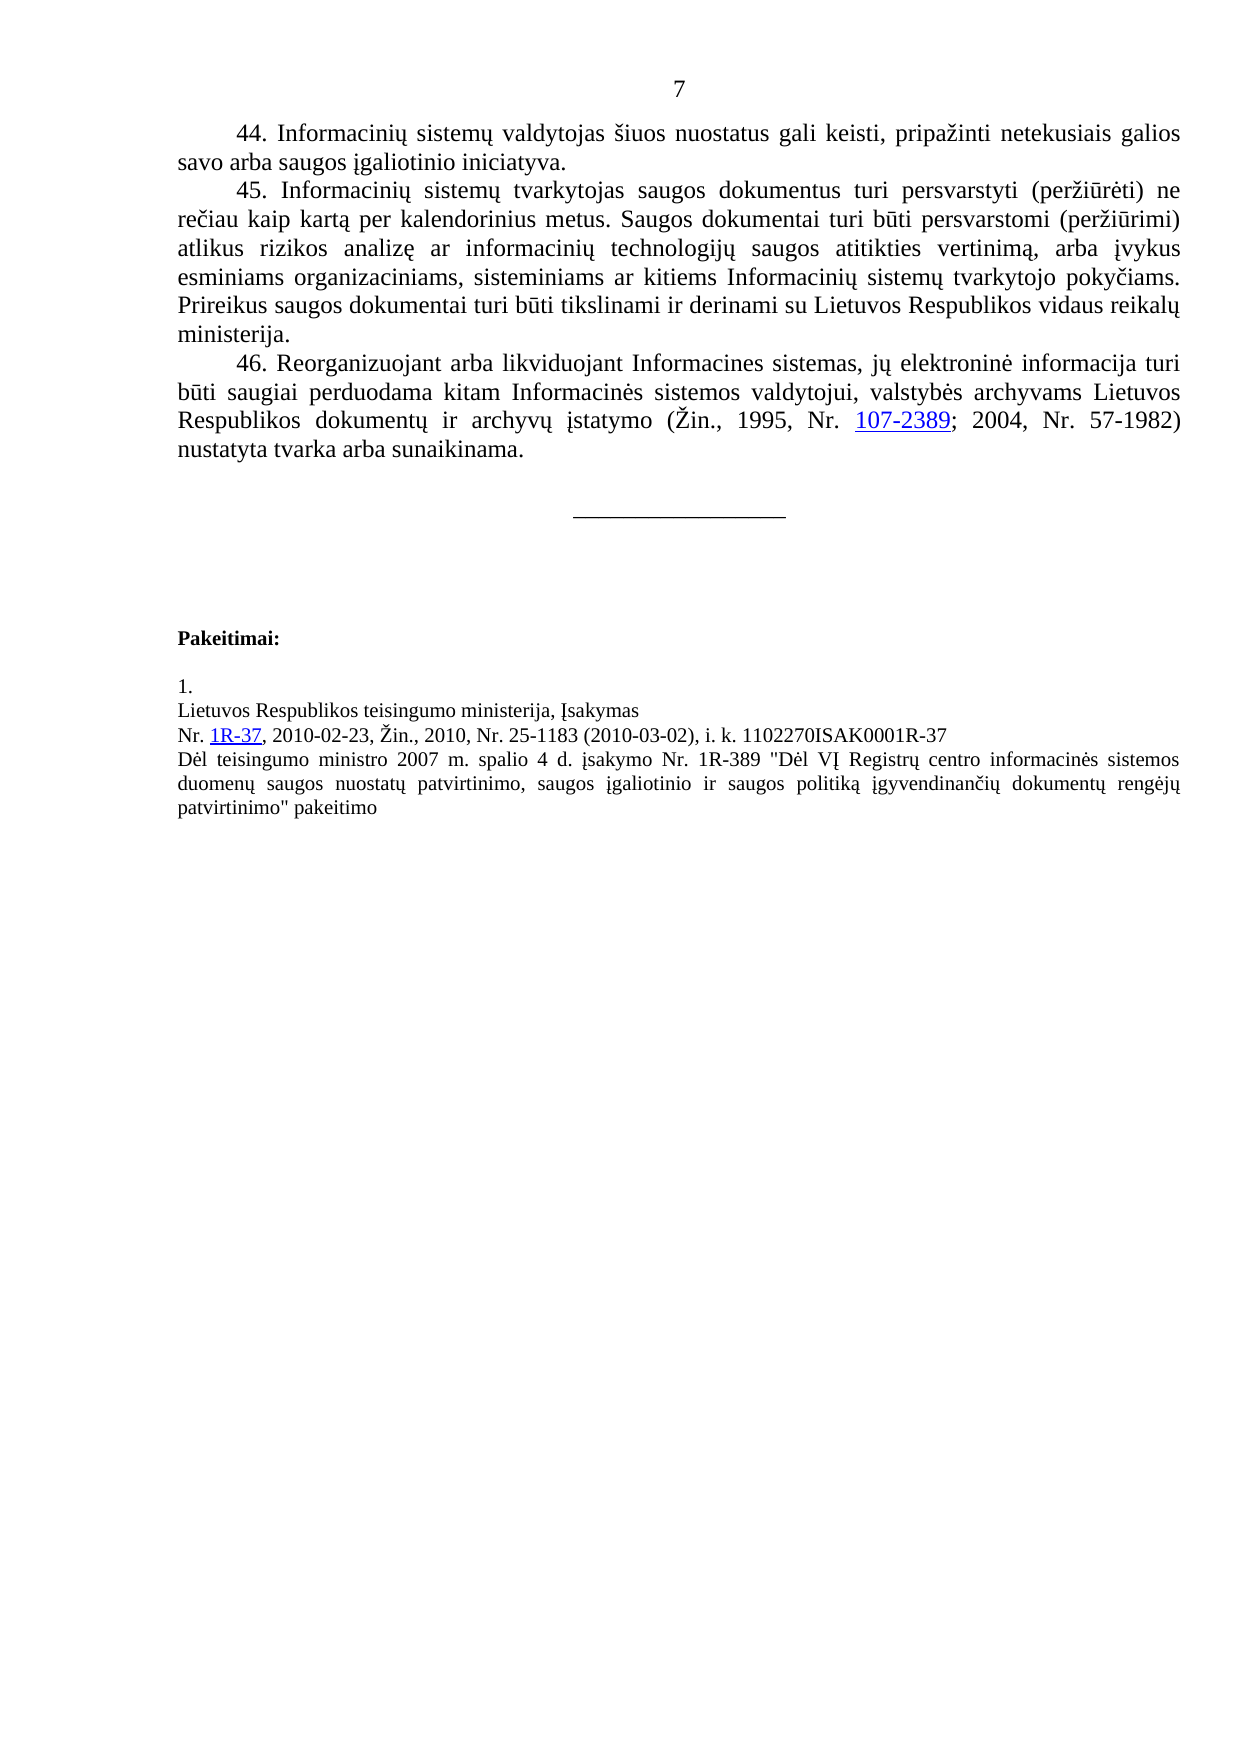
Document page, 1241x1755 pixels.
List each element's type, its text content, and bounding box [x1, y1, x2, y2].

text Lietuvos Respublikos teisingumo ministerija, Įsakymas [177, 698, 1181, 722]
text Dėl teisingumo ministro 2007 m. spalio 4 d. įsakymo Nr. 1R-389 "Dėl VĮ Registrų centro informacinės sistemos duomenų saugos nuostatų patvirtinimo, saugos įgaliotinio ir saugos politiką įgyvendinančių dokumentų rengėjų patvirtinimo" pakeitimo [177, 747, 1181, 819]
text Pakeitimai: [177, 626, 1181, 650]
text 46. Reorganizuojant arba likviduojant Informacines sistemas, jų elektroninė informacija turi būti saugiai perduodama kitam Informacinės sistemos valdytojui, valstybės archyvams Lietuvos Respublikos dokumentų ir archyvų įstatymo (Žin., 1995, Nr. 107-2389; 2004, Nr. 57-1982) nustatyta tvarka arba sunaikinama. [177, 348, 1181, 463]
text _________________ [177, 492, 1181, 521]
text Nr. 1R-37, 2010-02-23, Žin., 2010, Nr. 25-1183 (2010-03-02), i. k. 1102270ISAK0001R-37 [177, 722, 1181, 747]
text 44. Informacinių sistemų valdytojas šiuos nuostatus gali keisti, pripažinti netekusiais galios savo arba saugos įgaliotinio iniciatyva. [177, 118, 1181, 176]
text 1. [177, 674, 1181, 698]
text 45. Informacinių sistemų tvarkytojas saugos dokumentus turi persvarstyti (peržiūrėti) ne rečiau kaip kartą per kalendorinius metus. Saugos dokumentai turi būti persvarstomi (peržiūrimi) atlikus rizikos analizę ar informacinių technologijų saugos atitikties vertinimą, arba įvykus esminiams organizaciniams, sisteminiams ar kitiems Informacinių sistemų tvarkytojo pokyčiams. Prireikus saugos dokumentai turi būti tikslinami ir derinami su Lietuvos Respublikos vidaus reikalų ministerija. [177, 176, 1181, 348]
